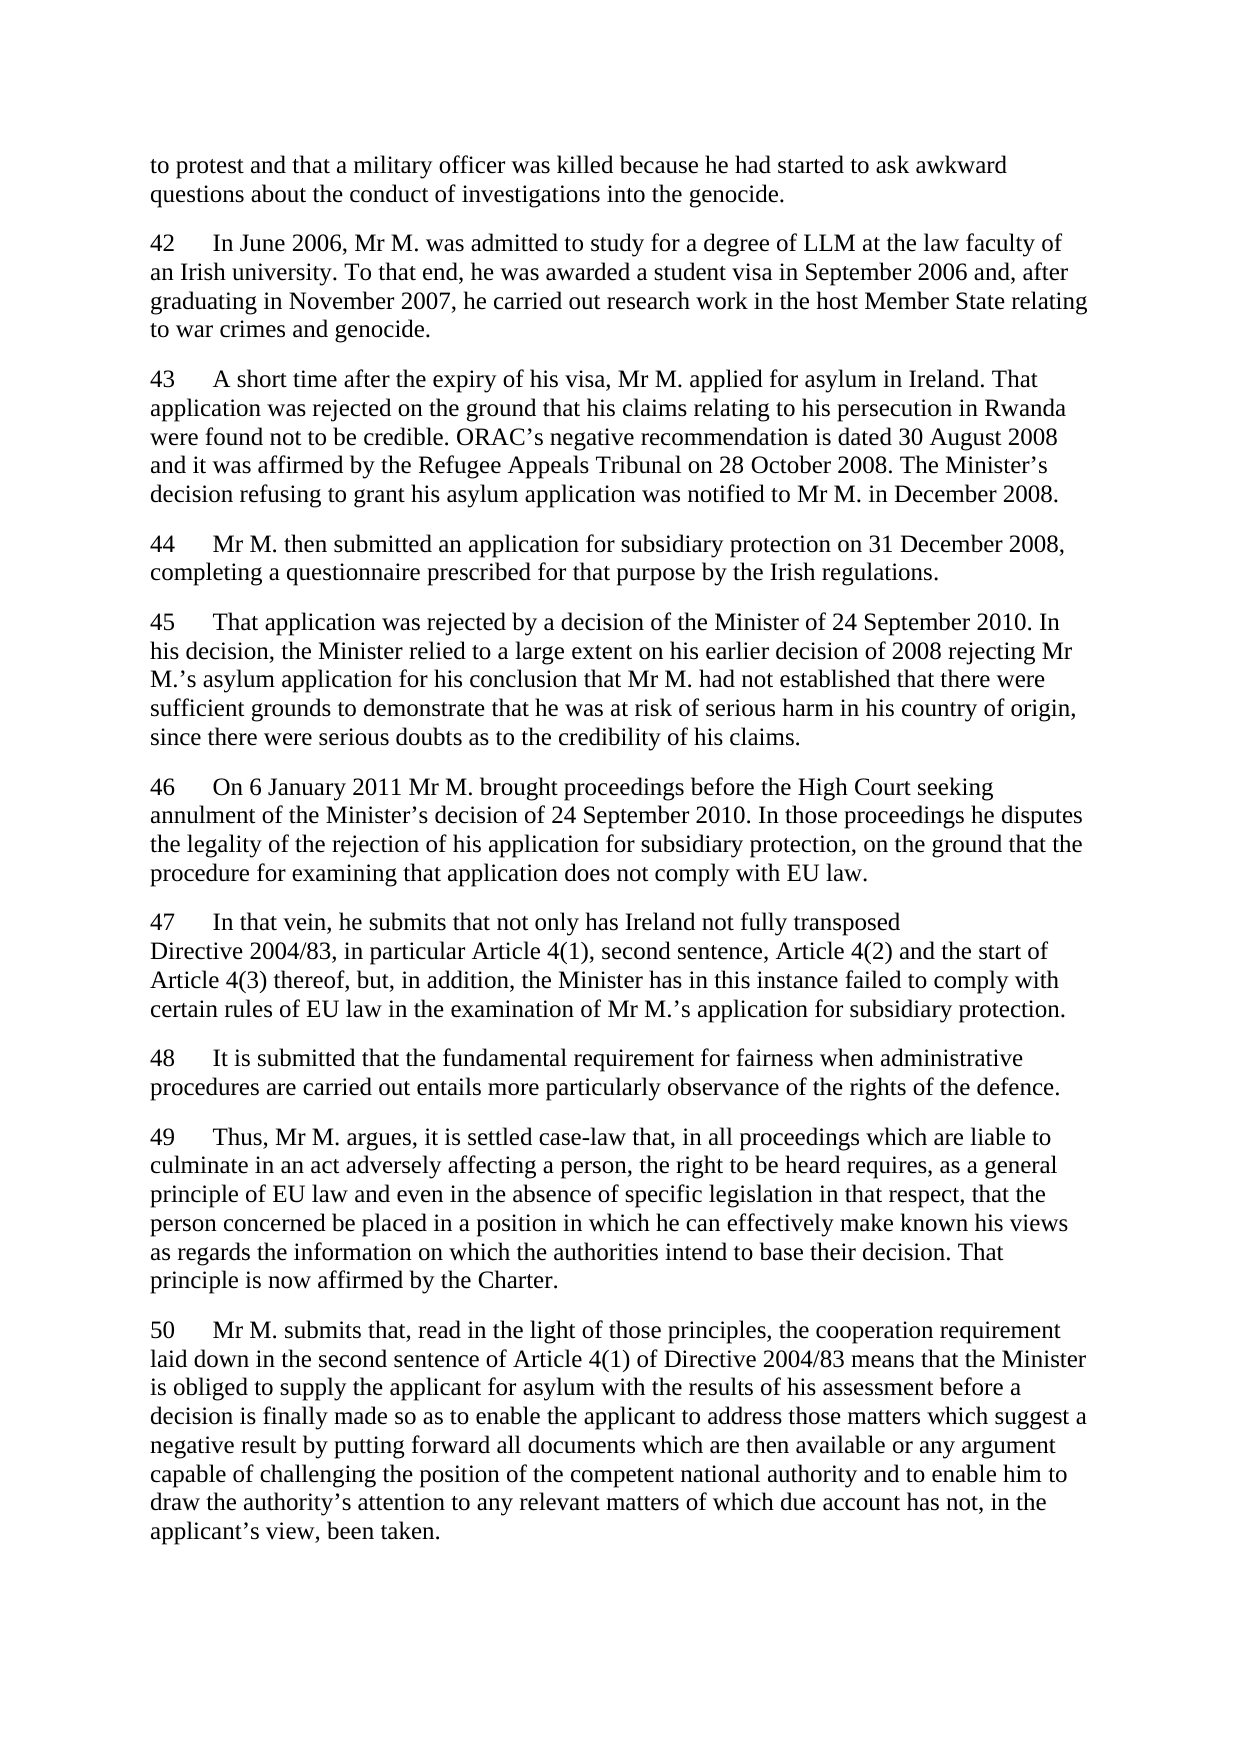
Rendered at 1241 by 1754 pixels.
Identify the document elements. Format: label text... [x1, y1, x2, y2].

text 42 In June 2006, Mr M. was admitted to study for a degree of LLM at the law faculty of an Irish university. To that end, he was awarded a student visa in September 2006 and, after graduating in November 2007, he carried out research work in the host Member State relating to war crimes and genocide. [150, 228, 1090, 343]
text 43 A short time after the expiry of his visa, Mr M. applied for asylum in Ireland. That application was rejected on the ground that his claims relating to his persecution in Rwanda were found not to be credible. ORAC’s negative recommendation is dated 30 August 2008 and it was affirmed by the Refugee Appeals Tribunal on 28 October 2008. The Minister’s decision refusing to grant his asylum application was notified to Mr M. in December 2008. [150, 364, 1090, 508]
text 49 Thus, Mr M. argues, it is settled case-law that, in all proceedings which are liable to culminate in an act adversely affecting a person, the right to be heard requires, as a general principle of EU law and even in the absence of specific legislation in that respect, that the person concerned be placed in a position in which he can effectively make known his views as regards the information on which the authorities intend to base their decision. That principle is now affirmed by the Charter. [150, 1122, 1090, 1294]
text 44 Mr M. then submitted an application for subsidiary protection on 31 December 2008, completing a questionnaire prescribed for that purpose by the Irish regulations. [150, 529, 1090, 586]
text 45 That application was rejected by a decision of the Minister of 24 September 2010. In his decision, the Minister relied to a large extent on his earlier decision of 2008 rejecting Mr M.’s asylum application for his conclusion that Mr M. had not established that there were sufficient grounds to demonstrate that he was at risk of serious harm in his country of origin, since there were serious doubts as to the credibility of his claims. [150, 607, 1090, 751]
text 48 It is submitted that the fundamental requirement for fairness when administrative procedures are carried out entails more particularly observance of the rights of the defence. [150, 1043, 1090, 1101]
text 47 In that vein, he submits that not only has Ireland not fully transposed Directive 2004/83, in particular Article 4(1), second sentence, Article 4(2) and the start of Article 4(3) thereof, but, in addition, the Minister has in this instance failed to comply with certain rules of EU law in the examination of Mr M.’s application for subsidiary protection. [150, 907, 1090, 1022]
text 50 Mr M. submits that, read in the light of those principles, the cooperation requirement laid down in the second sentence of Article 4(1) of Directive 2004/83 means that the Minister is obliged to supply the applicant for asylum with the results of his assessment before a decision is finally made so as to enable the applicant to address those matters which suggest a negative result by putting forward all documents which are then available or any argument capable of challenging the position of the competent national authority and to enable him to draw the authority’s attention to any relevant matters of which due account has not, in the applicant’s view, been taken. [150, 1315, 1090, 1545]
text to protest and that a military officer was killed because he had started to ask awkward questions about the conduct of investigations into the genocide. [150, 150, 1090, 207]
text 46 On 6 January 2011 Mr M. brought proceedings before the High Court seeking annulment of the Minister’s decision of 24 September 2010. In those proceedings he disputes the legality of the rejection of his application for subsidiary protection, on the ground that the procedure for examining that application does not comply with EU law. [150, 772, 1090, 887]
